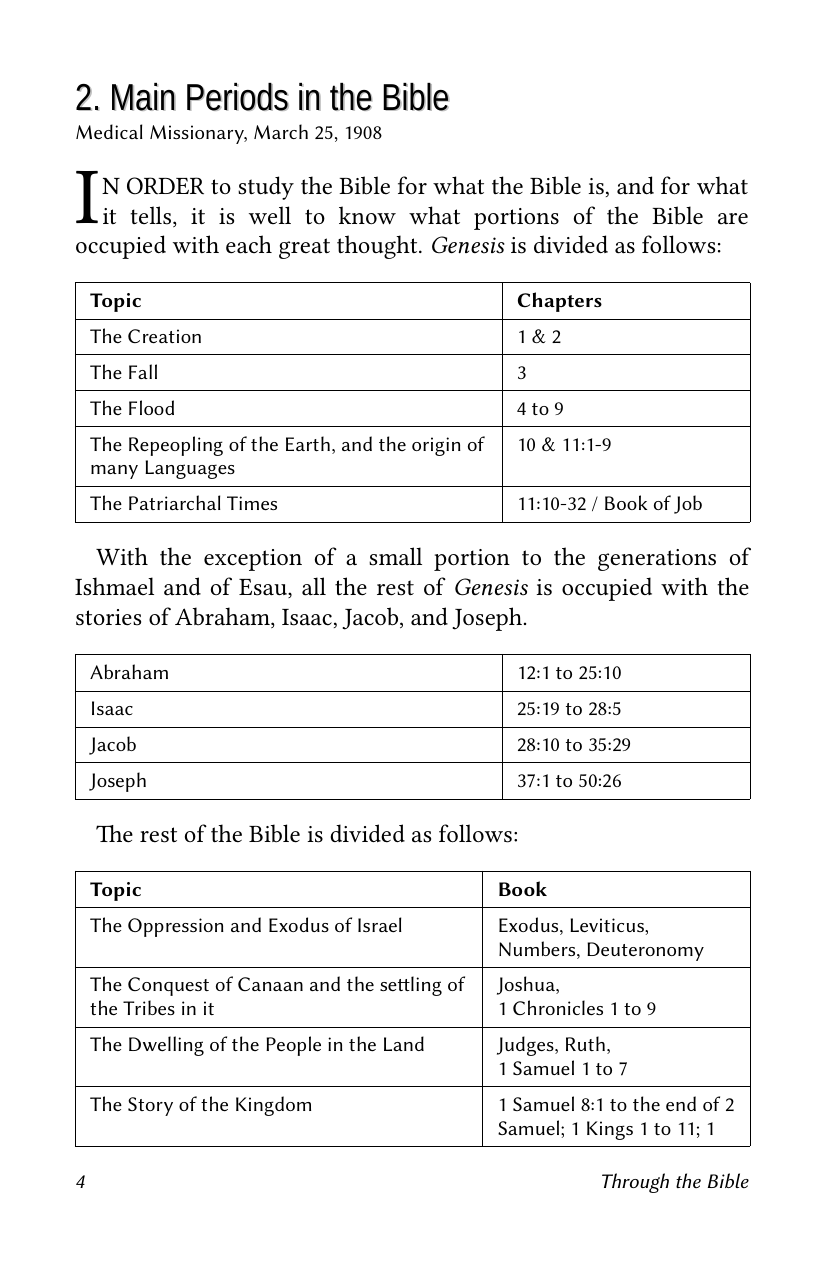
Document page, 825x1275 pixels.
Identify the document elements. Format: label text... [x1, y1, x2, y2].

table_cell Joseph [76, 763, 502, 798]
table_cell 4 to 9 [503, 391, 750, 426]
table_header Book [483, 872, 750, 907]
table_cell 1 & 2 [503, 320, 750, 354]
table_cell 1 Samuel 8:1 to the end of 2 Samuel; 1 Kings 1 to 11; 1 [483, 1087, 750, 1146]
table_cell The Creation [76, 320, 502, 354]
table_cell The Conquest of Canaan and the settling of the Tribes in it [76, 968, 482, 1027]
title Main Periods in the Bible [75, 75, 750, 118]
table_header Abraham [76, 655, 502, 691]
text With the exception of a small portion to the generations of Ishmael and of Esau, all the rest of Genesis is occupied with the stories of Abraham, Isaac, Jacob, and Joseph. [75, 543, 750, 631]
table_cell The Fall [76, 355, 502, 390]
text Medical Missionary, March 25, 1908 [75, 121, 750, 145]
text The rest of the Bible is divided as follows: [75, 819, 750, 848]
table_cell Exodus, Leviticus, Numbers, Deuteronomy [483, 908, 750, 967]
table_cell 28:10 to 35:29 [503, 728, 750, 762]
table_cell 3 [503, 355, 750, 390]
table_cell The Oppression and Exodus of Israel [76, 908, 482, 967]
text IN ORDER to study the Bible for what the Bible is, and for what it tells, it is well to know what portions of the Bible are occupied with each great thought. Genesis is divided as follows: [75, 172, 750, 260]
table_cell Joshua, 1 Chronicles 1 to 9 [483, 968, 750, 1027]
table_header Chapters [503, 283, 750, 318]
table_cell The Dwelling of the People in the Land [76, 1028, 482, 1086]
table_cell The Flood [76, 391, 502, 426]
table_cell Judges, Ruth, 1 Samuel 1 to 7 [483, 1028, 750, 1086]
table_header Topic [76, 283, 502, 318]
table_header 12:1 to 25:10 [503, 655, 750, 691]
table_header Topic [76, 872, 482, 907]
table_cell The Story of the Kingdom [76, 1087, 482, 1146]
table_cell 37:1 to 50:26 [503, 763, 750, 798]
table_cell 25:19 to 28:5 [503, 692, 750, 727]
table_cell Isaac [76, 692, 502, 727]
table_cell 11:10-32 / Book of Job [503, 487, 750, 522]
table_cell The Patriarchal Times [76, 487, 502, 522]
table_cell The Repeopling of the Earth, and the origin of many Languages [76, 427, 502, 486]
table_cell Jacob [76, 728, 502, 762]
table_cell 10 & 11:1-9 [503, 427, 750, 486]
